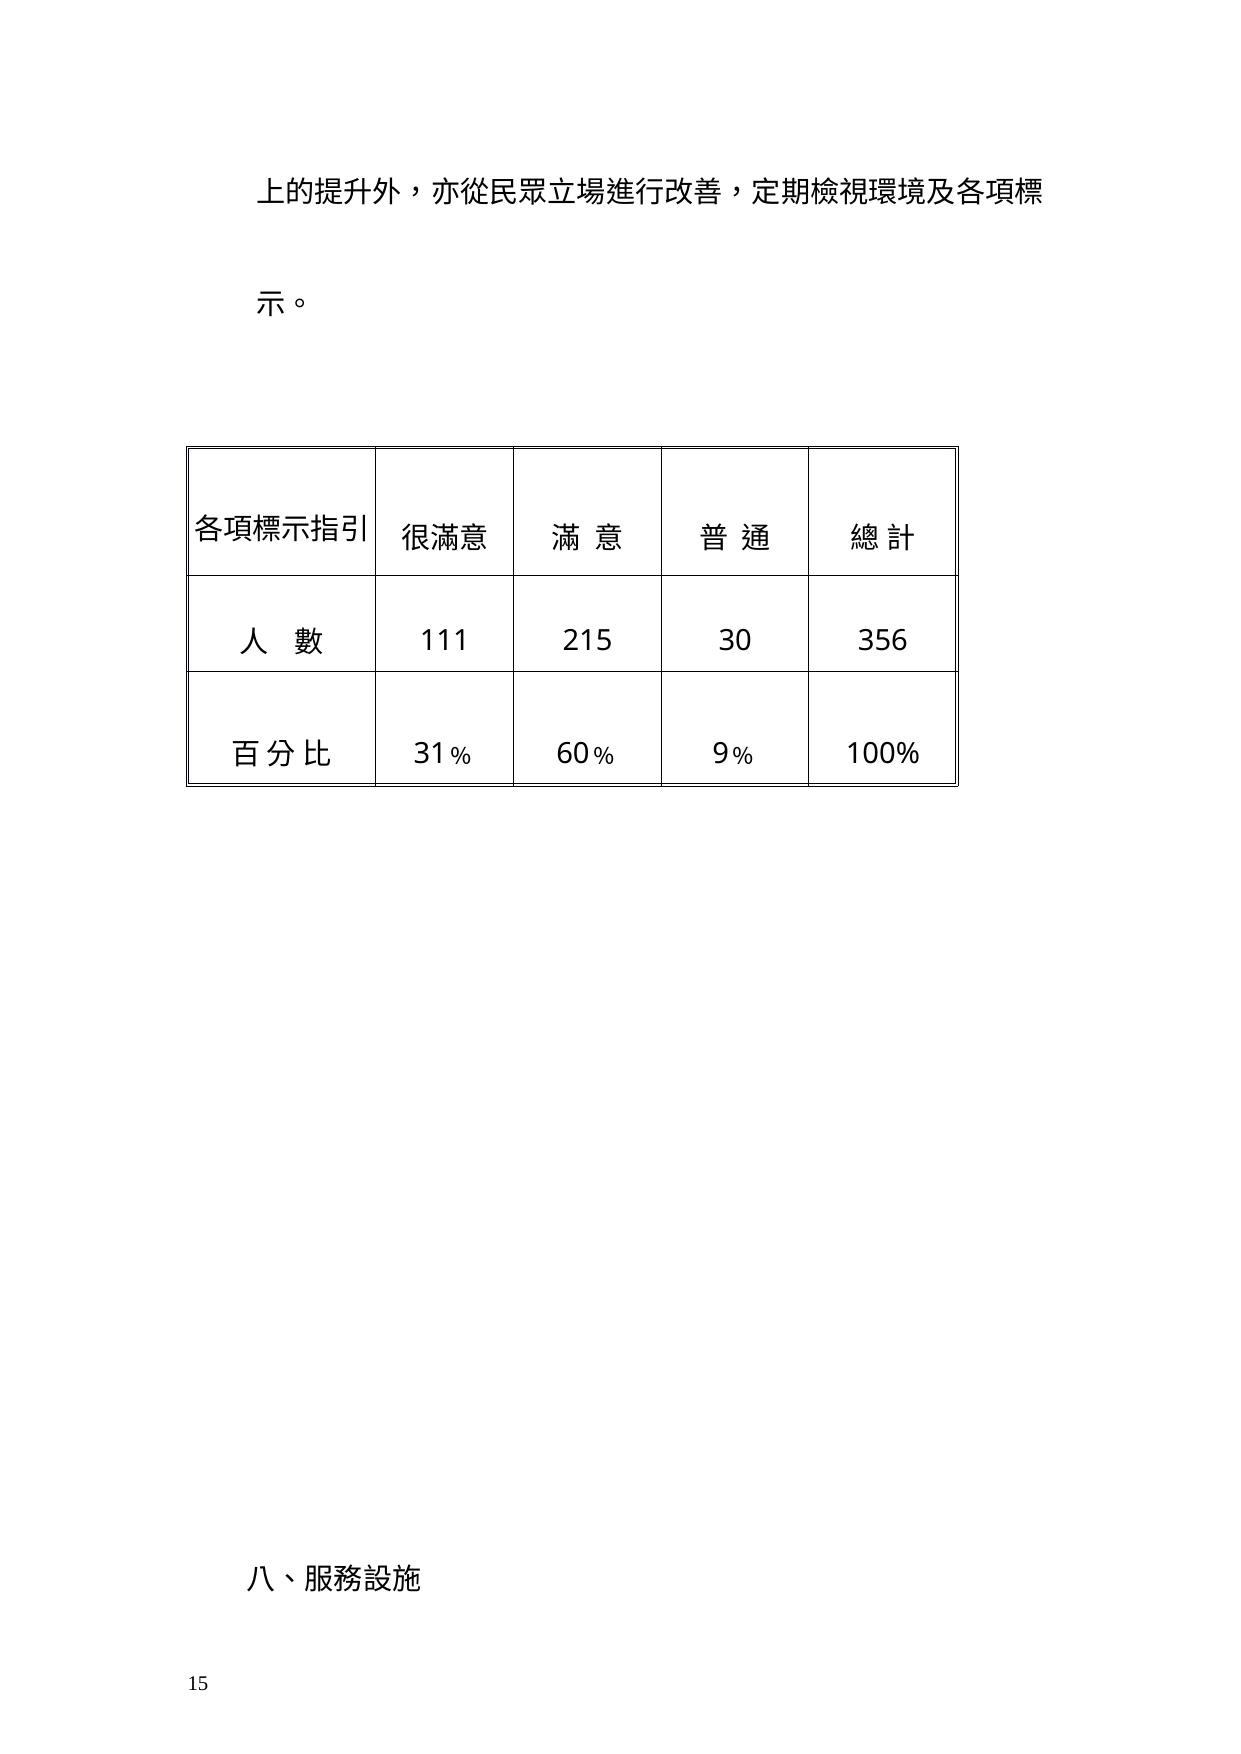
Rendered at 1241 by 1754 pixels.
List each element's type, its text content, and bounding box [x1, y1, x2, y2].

table_cell 人 數 [189, 576, 375, 671]
table_cell 215 [514, 576, 661, 671]
text 受訪者對於本所各項標示指引有91%感到滿意(很滿意及滿意) ；普通者佔9%，本所除了著重於行政效率、服務品質及專業素養上的提升外，亦從民眾立場進行改善，定期檢視環境及各項標示。 [256, 146, 1063, 333]
text 八、服務設施 [246, 1533, 1063, 1608]
table_header 各項標示指引 [189, 449, 375, 575]
table_cell 100% [809, 672, 955, 783]
table_header 總 計 [809, 449, 955, 575]
table_cell 111 [376, 576, 513, 671]
table_cell 30 [662, 576, 808, 671]
table_header 很滿意 [376, 449, 513, 575]
table_cell 31﹪ [376, 672, 513, 783]
table_cell 356 [809, 576, 955, 671]
table_cell 百 分 比 [189, 672, 375, 783]
table_cell 9﹪ [662, 672, 808, 783]
table_cell 60﹪ [514, 672, 661, 783]
table_header 普 通 [662, 449, 808, 575]
table_header 滿 意 [514, 449, 661, 575]
